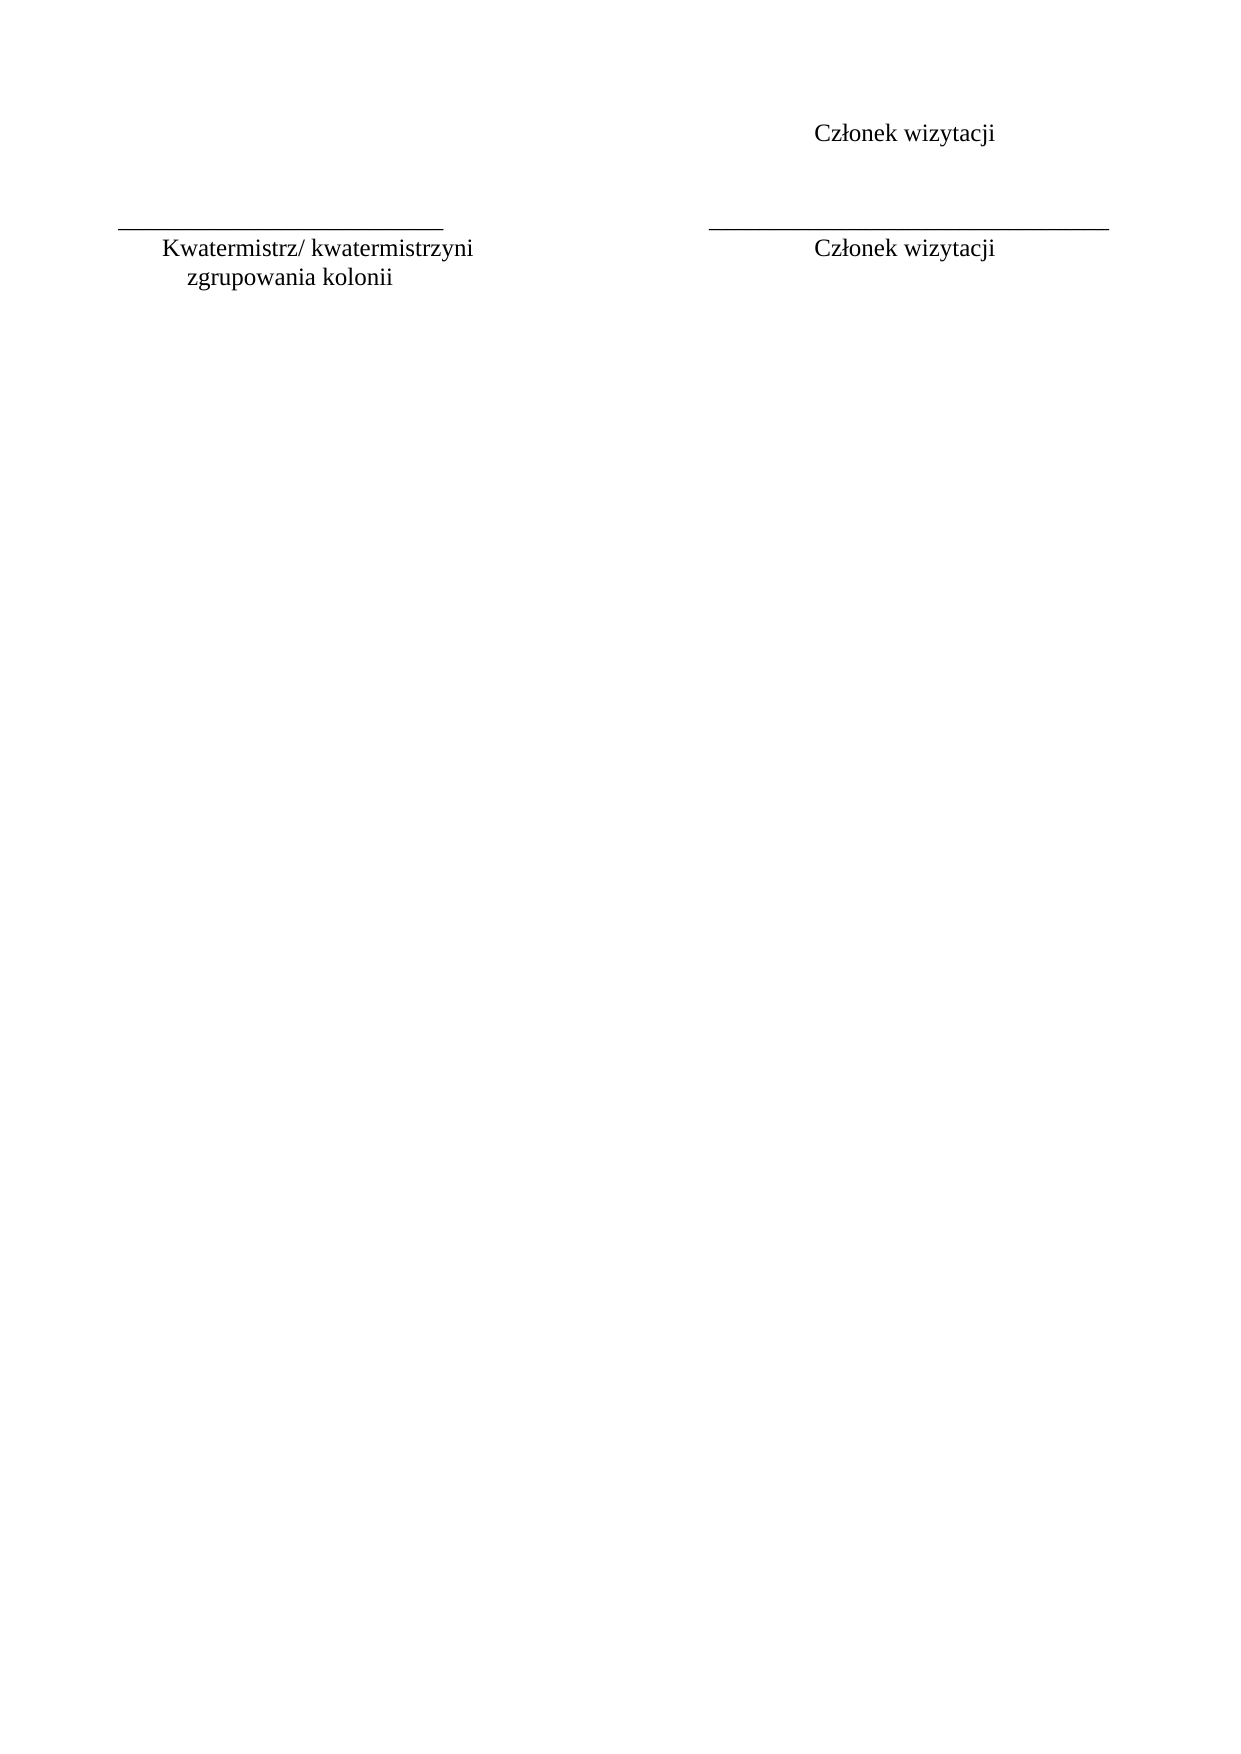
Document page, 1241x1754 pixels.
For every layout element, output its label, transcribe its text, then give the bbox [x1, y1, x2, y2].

text __________________________ ________________________________ [118, 204, 1122, 233]
text zgrupowania kolonii [118, 262, 1122, 291]
text Członek wizytacji [118, 118, 1122, 147]
text Kwatermistrz/ kwatermistrzyni Członek wizytacji [118, 233, 1122, 262]
